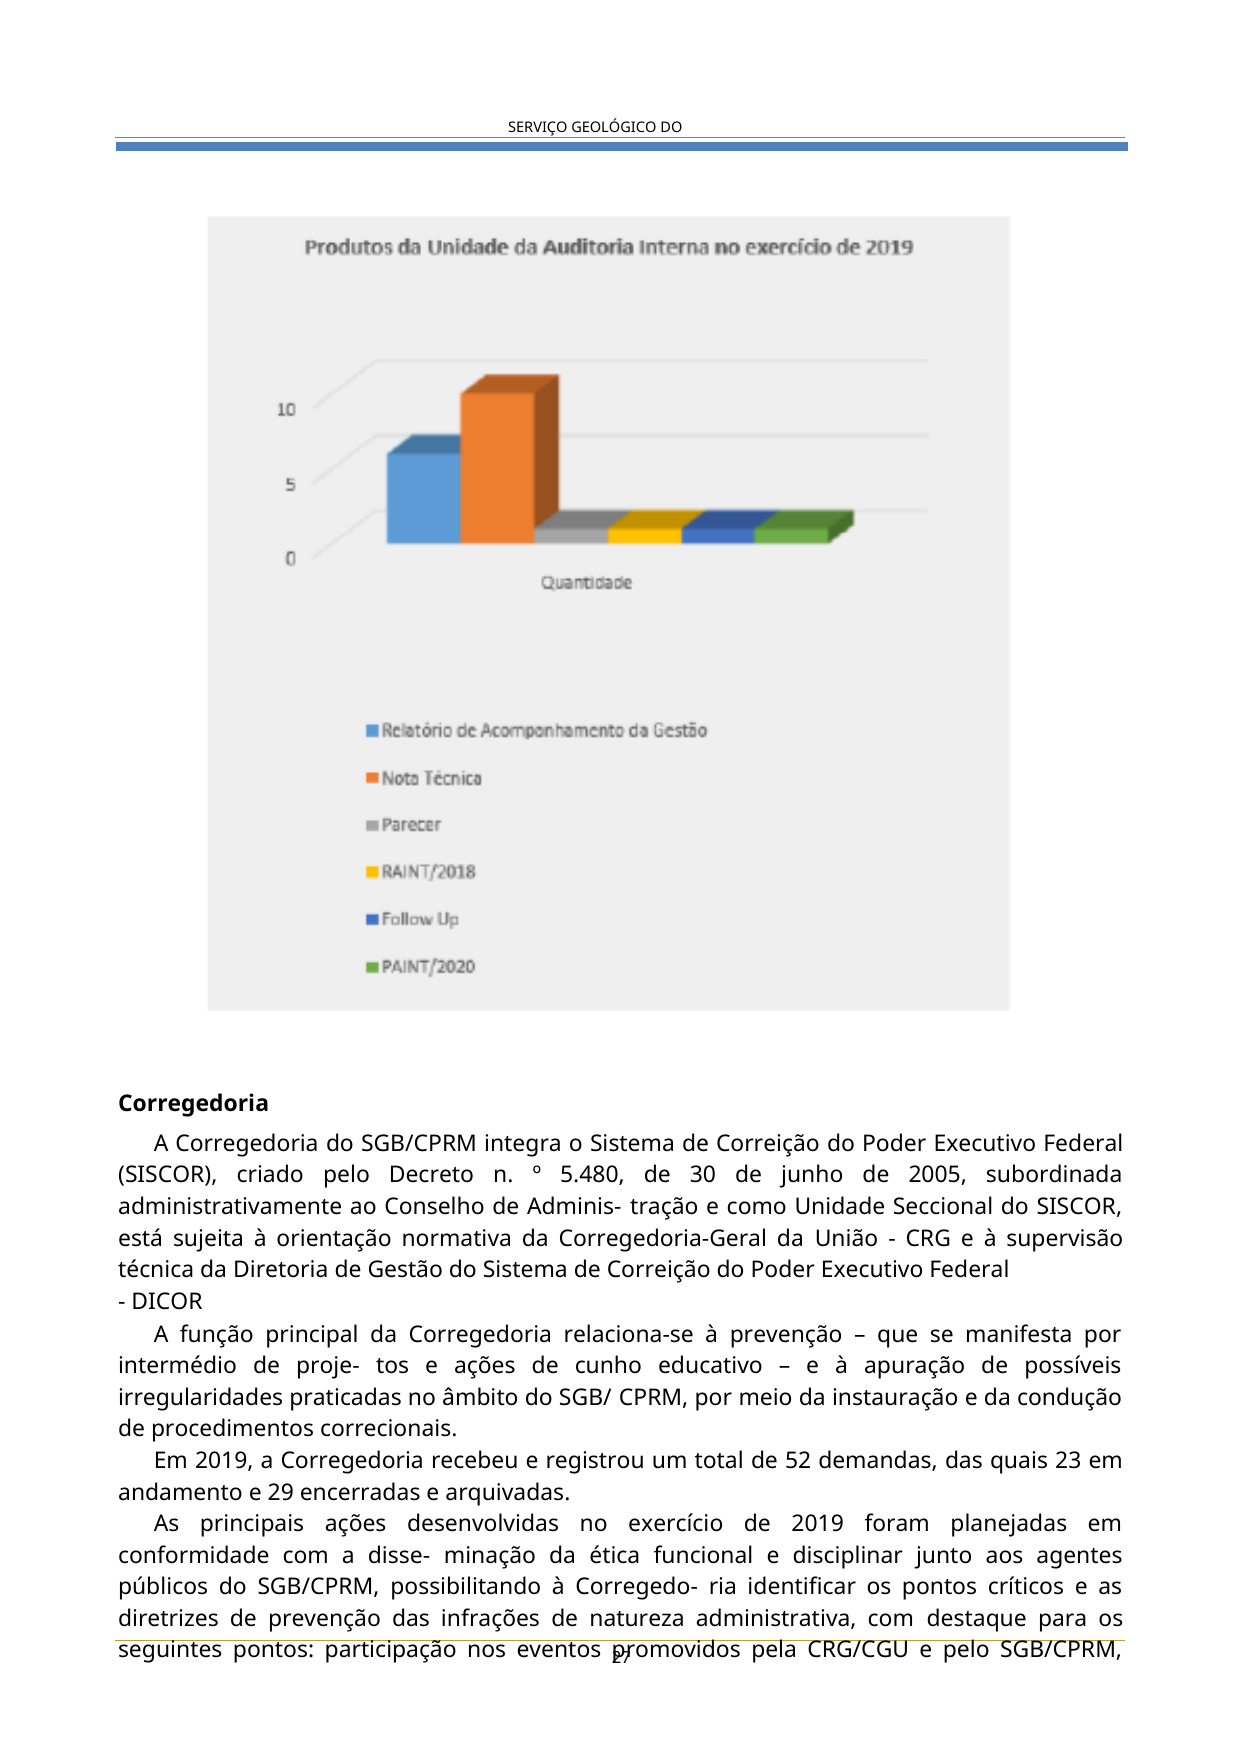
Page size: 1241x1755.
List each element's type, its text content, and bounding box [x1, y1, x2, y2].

text As principais ações desenvolvidas no exercício de 2019 foram planejadas em conformidade com a disse- minação da ética funcional e disciplinar junto aos agentes públicos do SGB/CPRM, possibilitando à Corregedo- ria identificar os pontos críticos e as diretrizes de prevenção das infrações de natureza administrativa, com destaque para os seguintes pontos: participação nos eventos promovidos pela CRG/CGU e pelo SGB/CPRM, sobre os principais temas da área correcional; divulgação de boletins informativos eletrônicos, abordando os [118, 1641, 1123, 1665]
text - DICOR [118, 1285, 1153, 1316]
text A Corregedoria do SGB/CPRM integra o Sistema de Correição do Poder Executivo Federal (SISCOR), criado pelo Decreto n. º 5.480, de 30 de junho de 2005, subordinada administrativamente ao Conselho de Adminis- tração e como Unidade Seccional do SISCOR, está sujeita à orientação normativa da Corregedoria-Geral da União - CRG e à supervisão técnica da Diretoria de Gestão do Sistema de Correição do Poder Executivo Federal [118, 1127, 1123, 1284]
subtitle Corregedoria [118, 1087, 1153, 1118]
text A função principal da Corregedoria relaciona-se à prevenção – que se manifesta por intermédio de proje- tos e ações de cunho educativo – e à apuração de possíveis irregularidades praticadas no âmbito do SGB/ CPRM, por meio da instauração e da condução de procedimentos correcionais. [118, 1317, 1123, 1443]
text As principais ações desenvolvidas no exercício de 2019 foram planejadas em conformidade com a disse- minação da ética funcional e disciplinar junto aos agentes públicos do SGB/CPRM, possibilitando à Corregedo- ria identificar os pontos críticos e as diretrizes de prevenção das infrações de natureza administrativa, com destaque para os seguintes pontos: participação nos eventos promovidos pela CRG/CGU e pelo SGB/CPRM, sobre os principais temas da área correcional; divulgação de boletins informativos eletrônicos, abordando os [118, 1507, 1123, 1640]
text Em 2019, a Corregedoria recebeu e registrou um total de 52 demandas, das quais 23 em andamento e 29 encerradas e arquivadas. [118, 1444, 1123, 1507]
